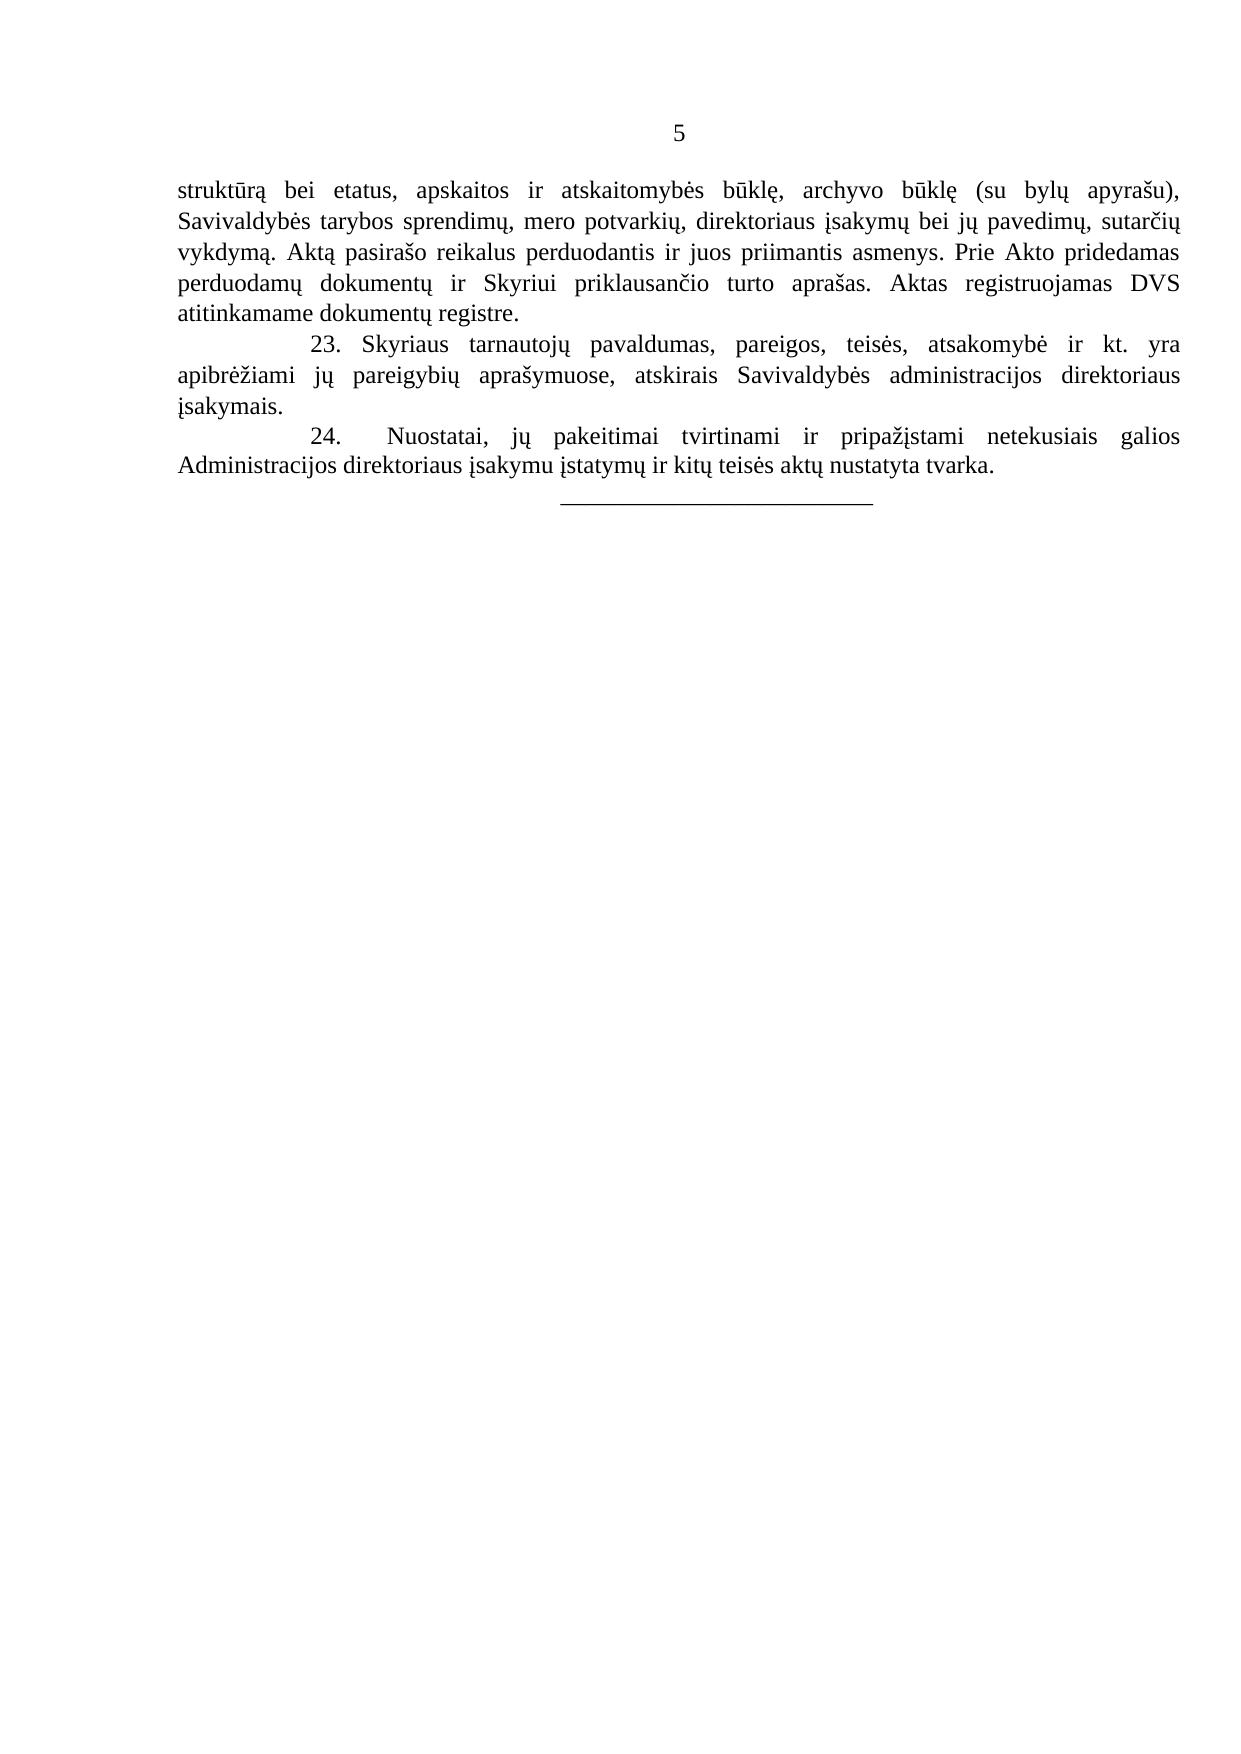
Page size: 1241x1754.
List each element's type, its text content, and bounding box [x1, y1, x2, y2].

text 23. Skyriaus tarnautojų pavaldumas, pareigos, teisės, atsakomybė ir kt. yra apibrėžiami jų pareigybių aprašymuose, atskirais Savivaldybės administracijos direktoriaus įsakymais. [177, 329, 1181, 419]
text struktūrą bei etatus, apskaitos ir atskaitomybės būklę, archyvo būklę (su bylų apyrašu), Savivaldybės tarybos sprendimų, mero potvarkių, direktoriaus įsakymų bei jų pavedimų, sutarčių vykdymą. Aktą pasirašo reikalus perduodantis ir juos priimantis asmenys. Prie Akto pridedamas perduodamų dokumentų ir Skyriui priklausančio turto aprašas. Aktas registruojamas DVS atitinkamame dokumentų registre. [177, 176, 1181, 327]
text _________________________ [177, 479, 1181, 508]
text 24. Nuostatai, jų pakeitimai tvirtinami ir pripažįstami netekusiais galios Administracijos direktoriaus įsakymu įstatymų ir kitų teisės aktų nustatyta tvarka. [177, 421, 1181, 479]
